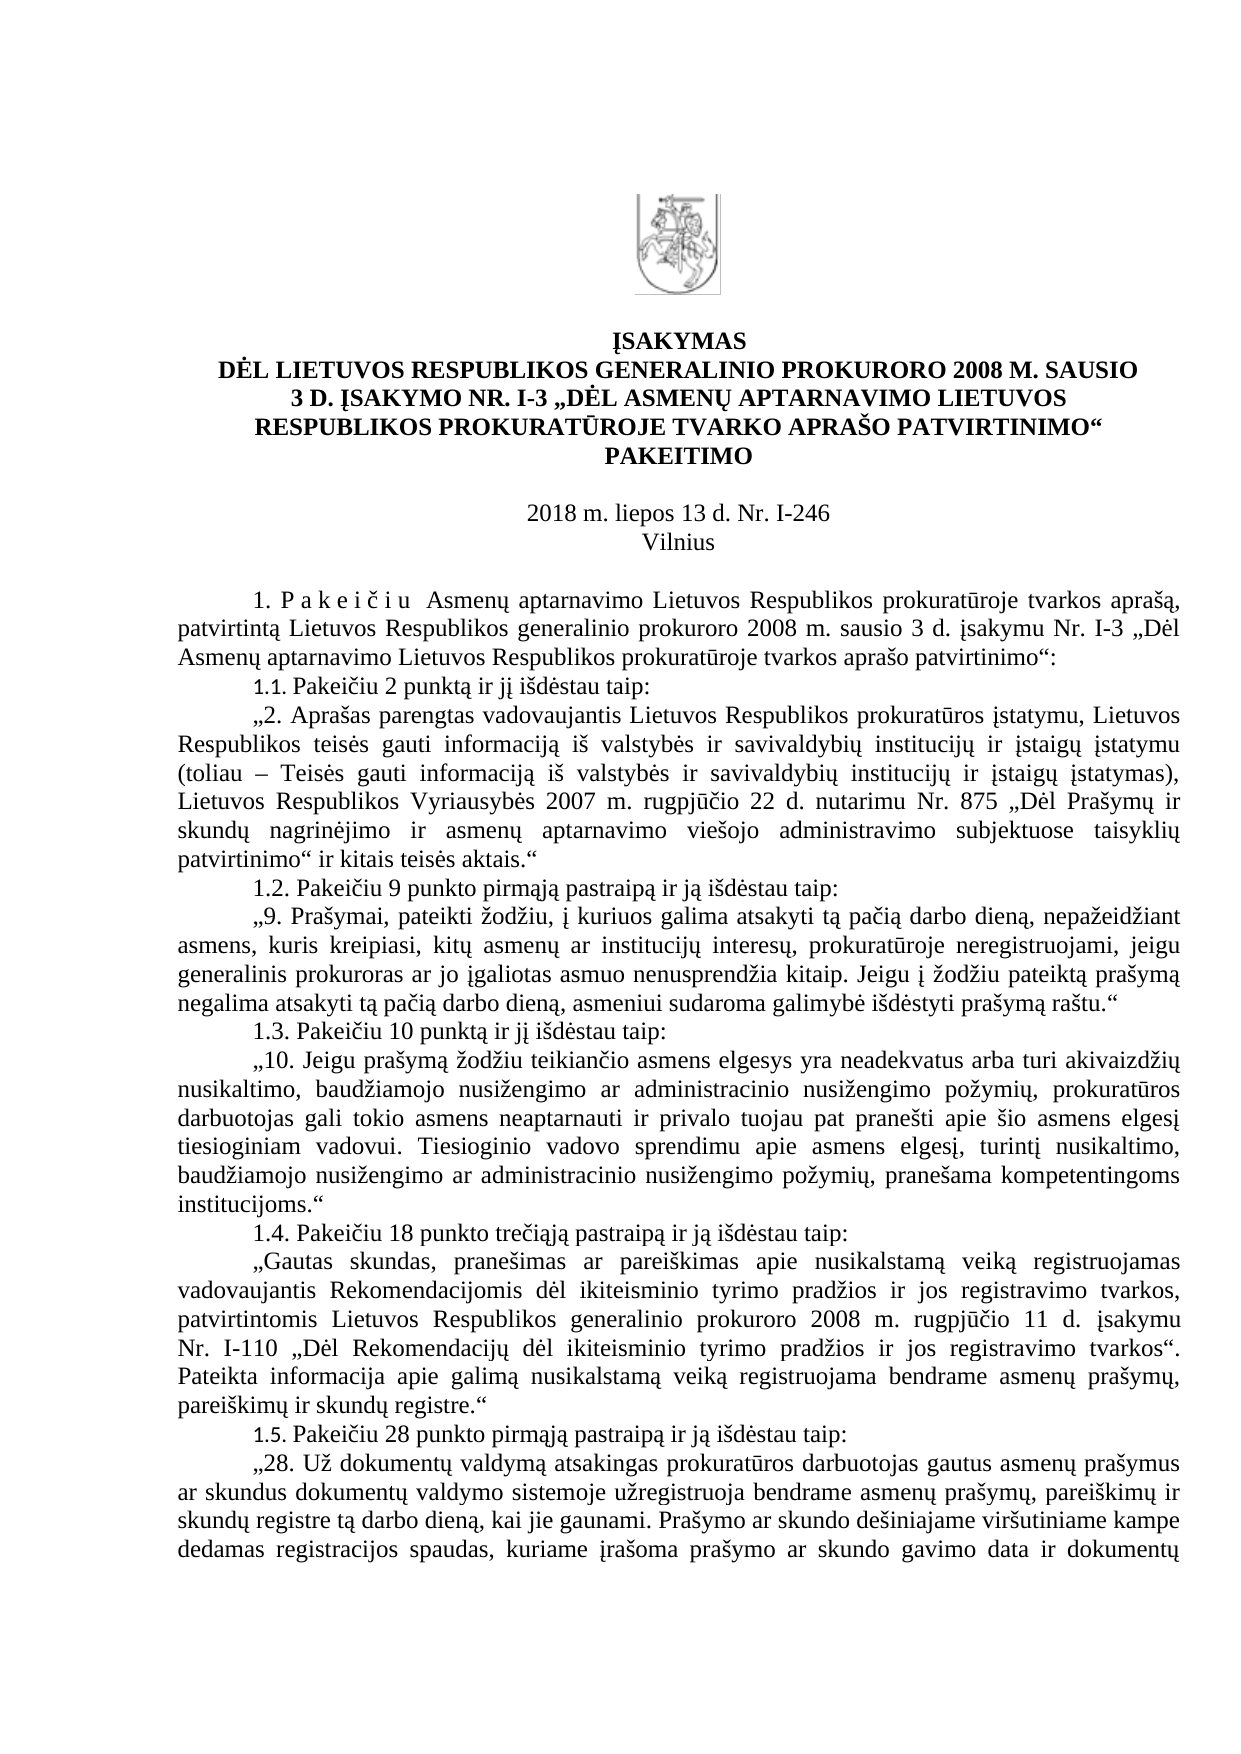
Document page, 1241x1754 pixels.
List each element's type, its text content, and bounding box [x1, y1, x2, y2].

text Vilnius [205, 527, 1151, 556]
text 1. Pakeičiu Asmenų aptarnavimo Lietuvos Respublikos prokuratūroje tvarkos aprašą, patvirtintą Lietuvos Respublikos generalinio prokuroro 2008 m. sausio 3 d. įsakymu Nr. I-3 „Dėl Asmenų aptarnavimo Lietuvos Respublikos prokuratūroje tvarkos aprašo patvirtinimo“: [177, 585, 1181, 671]
text „28. Už dokumentų valdymą atsakingas prokuratūros darbuotojas gautus asmenų prašymus ar skundus dokumentų valdymo sistemoje užregistruoja bendrame asmenų prašymų, pareiškimų ir skundų registre tą darbo dieną, kai jie gaunami. Prašymo ar skundo dešiniajame viršutiniame kampe dedamas registracijos spaudas, kuriame įrašoma prašymo ar skundo gavimo data ir dokumentų [177, 1448, 1181, 1563]
text 1.3. Pakeičiu 10 punktą ir jį išdėstau taip: [177, 1016, 1181, 1045]
text Įsakymas [274, 326, 1084, 355]
text „Gautas skundas, pranešimas ar pareiškimas apie nusikalstamą veiką registruojamas vadovaujantis Rekomendacijomis dėl ikiteisminio tyrimo pradžios ir jos registravimo tvarkos, patvirtintomis Lietuvos Respublikos generalinio prokuroro 2008 m. rugpjūčio 11 d. įsakymu Nr. I-110 „Dėl Rekomendacijų dėl ikiteisminio tyrimo pradžios ir jos registravimo tvarkos“. Pateikta informacija apie galimą nusikalstamą veiką registruojama bendrame asmenų prašymų, pareiškimų ir skundų registre.“ [177, 1246, 1181, 1419]
text „9. Prašymai, pateikti žodžiu, į kuriuos galima atsakyti tą pačią darbo dieną, nepažeidžiant asmens, kuris kreipiasi, kitų asmenų ar institucijų interesų, prokuratūroje neregistruojami, jeigu generalinis prokuroras ar jo įgaliotas asmuo nenusprendžia kitaip. Jeigu į žodžiu pateiktą prašymą negalima atsakyti tą pačią darbo dieną, asmeniui sudaroma galimybė išdėstyti prašymą raštu.“ [177, 901, 1181, 1016]
text 1.2. Pakeičiu 9 punkto pirmąją pastraipą ir ją išdėstau taip: [177, 873, 1181, 901]
text 2018 m. liepos 13 d. Nr. I-246 [205, 498, 1151, 527]
text „2. Aprašas parengtas vadovaujantis Lietuvos Respublikos prokuratūros įstatymu, Lietuvos Respublikos teisės gauti informaciją iš valstybės ir savivaldybių institucijų ir įstaigų įstatymu (toliau – Teisės gauti informaciją iš valstybės ir savivaldybių institucijų ir įstaigų įstatymas), Lietuvos Respublikos Vyriausybės 2007 m. rugpjūčio 22 d. nutarimu Nr. 875 „Dėl Prašymų ir skundų nagrinėjimo ir asmenų aptarnavimo viešojo administravimo subjektuose taisyklių patvirtinimo“ ir kitais teisės aktais.“ [177, 700, 1181, 873]
text dėl lietuvos respublikos generalinio prokuroro 2008 m. sausio 3 d. įsakymo nr. I-3 „dėl asmenų aptarnavimo lietuvos respublikos prokuratūroje tvarko aprašo patvirtinimo“ pakeitimo [205, 355, 1151, 470]
text 1.1. Pakeičiu 2 punktą ir jį išdėstau taip: [177, 671, 1181, 700]
text „10. Jeigu prašymą žodžiu teikiančio asmens elgesys yra neadekvatus arba turi akivaizdžių nusikaltimo, baudžiamojo nusižengimo ar administracinio nusižengimo požymių, prokuratūros darbuotojas gali tokio asmens neaptarnauti ir privalo tuojau pat pranešti apie šio asmens elgesį tiesioginiam vadovui. Tiesioginio vadovo sprendimu apie asmens elgesį, turintį nusikaltimo, baudžiamojo nusižengimo ar administracinio nusižengimo požymių, pranešama kompetentingoms institucijoms.“ [177, 1045, 1181, 1218]
text 1.5. Pakeičiu 28 punkto pirmąją pastraipą ir ją išdėstau taip: [177, 1419, 1181, 1448]
text 1.4. Pakeičiu 18 punkto trečiąją pastraipą ir ją išdėstau taip: [177, 1218, 1181, 1246]
